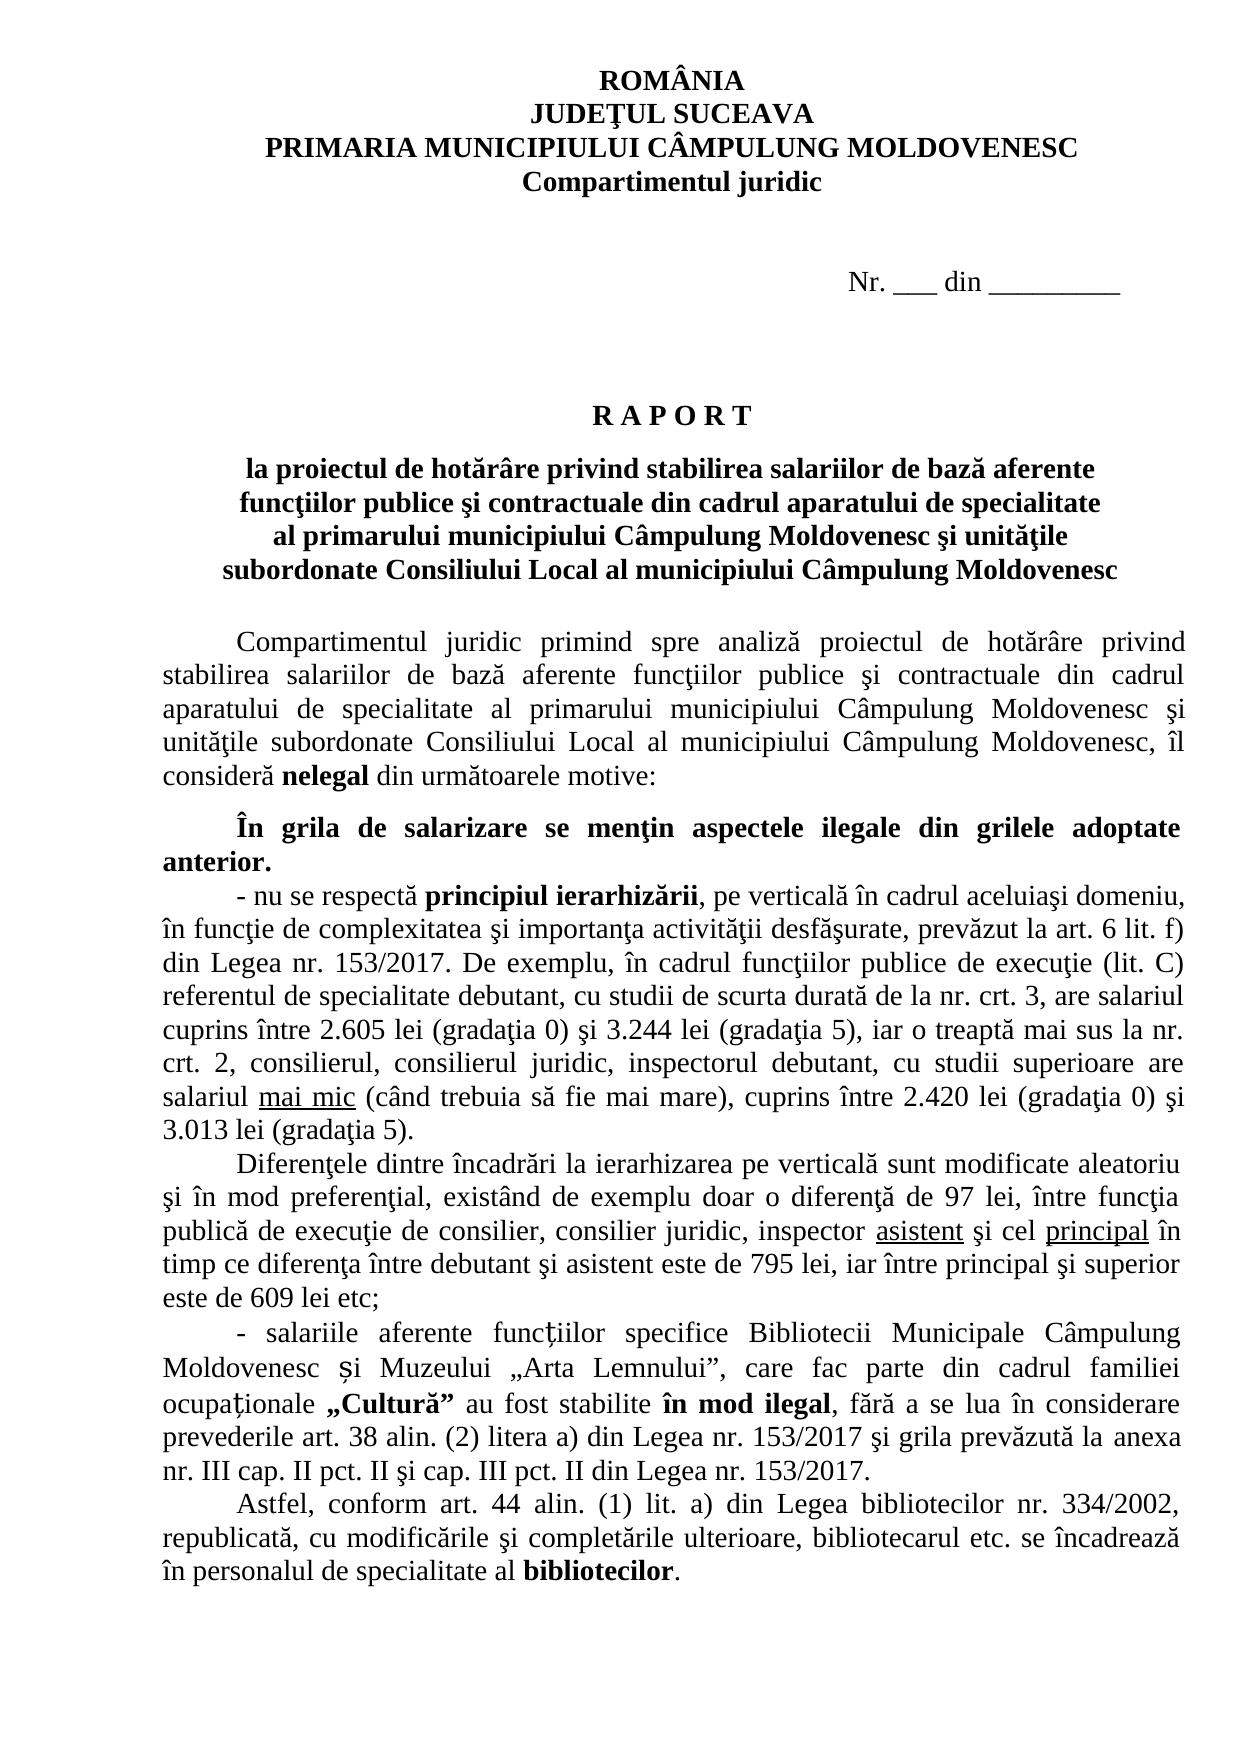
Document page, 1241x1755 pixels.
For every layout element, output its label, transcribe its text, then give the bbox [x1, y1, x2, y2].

text - nu se respectă principiul ierarhizării, pe verticală în cadrul aceluiaşi domeniu, în funcţie de complexitatea şi importanţa activităţii desfăşurate, prevăzut la art. 6 lit. f) din Legea nr. 153/2017. De exemplu, în cadrul funcţiilor publice de execuţie (lit. C) referentul de specialitate debutant, cu studii de scurta durată de la nr. crt. 3, are salariul cuprins între 2.605 lei (gradaţia 0) şi 3.244 lei (gradaţia 5), iar o treaptă mai sus la nr. crt. 2, consilierul, consilierul juridic, inspectorul debutant, cu studii superioare are salariul mai mic (când trebuia să fie mai mare), cuprins între 2.420 lei (gradaţia 0) şi 3.013 lei (gradaţia 5). [162, 878, 1186, 1146]
text subordonate Consiliului Local al municipiului Câmpulung Moldovenesc [162, 552, 1186, 585]
text Compartimentul juridic primind spre analiză proiectul de hotărâre privind stabilirea salariilor de bază aferente funcţiilor publice şi contractuale din cadrul aparatului de specialitate al primarului municipiului Câmpulung Moldovenesc şi unităţile subordonate Consiliului Local al municipiului Câmpulung Moldovenesc, îl consideră nelegal din următoarele motive: [162, 624, 1186, 791]
text ROMÂNIA [162, 63, 1181, 97]
text PRIMARIA MUNICIPIULUI CÂMPULUNG MOLDOVENESC [162, 130, 1181, 164]
text la proiectul de hotărâre privind stabilirea salariilor de bază aferente [162, 451, 1186, 485]
text funcţiilor publice şi contractuale din cadrul aparatului de specialitate [162, 485, 1186, 518]
text În grila de salarizare se menţin aspectele ilegale din grilele adoptate anterior. [162, 811, 1181, 878]
text Nr. ___ din _________ [162, 264, 1181, 298]
text Compartimentul juridic [162, 164, 1181, 197]
text Astfel, conform art. 44 alin. (1) lit. a) din Legea bibliotecilor nr. 334/2002, republicată, cu modificările şi completările ulterioare, bibliotecarul etc. se încadrează în personalul de specialitate al bibliotecilor. [162, 1486, 1181, 1587]
text al primarului municipiului Câmpulung Moldovenesc şi unităţile [162, 518, 1186, 552]
text - salariile aferente funcțiilor specifice Bibliotecii Municipale Câmpulung Moldovenesc și Muzeului „Arta Lemnului”, care fac parte din cadrul familiei ocupaționale „Cultură” au fost stabilite în mod ilegal, fără a se lua în considerare prevederile art. 38 alin. (2) litera a) din Legea nr. 153/2017 şi grila prevăzută la anexa nr. III cap. II pct. II şi cap. III pct. II din Legea nr. 153/2017. [162, 1314, 1181, 1486]
text JUDEŢUL SUCEAVA [162, 97, 1181, 130]
subtitle R A P O R T [162, 398, 1181, 432]
text Diferenţele dintre încadrări la ierarhizarea pe verticală sunt modificate aleatoriu şi în mod preferenţial, existând de exemplu doar o diferenţă de 97 lei, între funcţia publică de execuţie de consilier, consilier juridic, inspector asistent şi cel principal în timp ce diferenţa între debutant şi asistent este de 795 lei, iar între principal şi superior este de 609 lei etc; [162, 1146, 1181, 1314]
